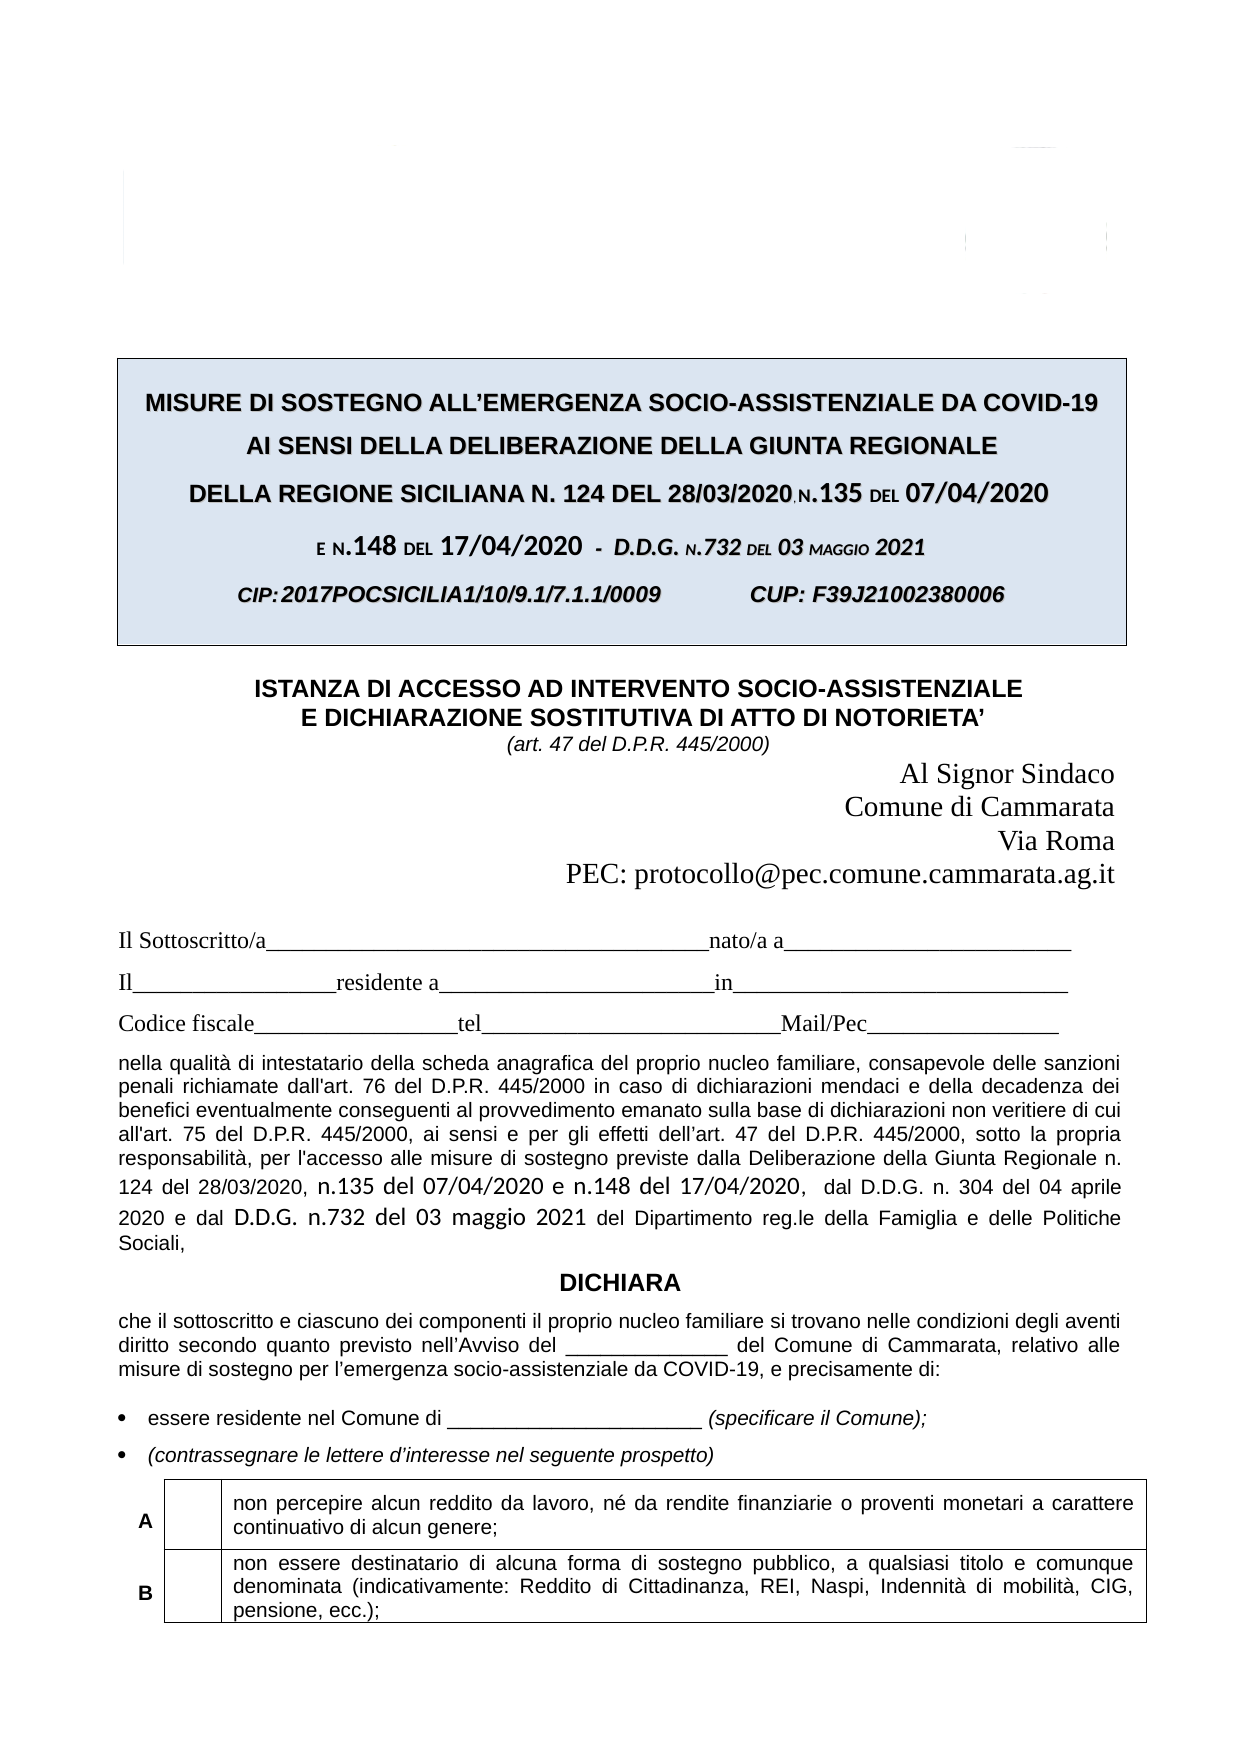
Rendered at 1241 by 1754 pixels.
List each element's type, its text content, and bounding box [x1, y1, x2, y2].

text che il sottoscritto e ciascuno dei componenti il proprio nucleo familiare si trovano nelle condizioni degli aventi diritto secondo quanto previsto nell’Avviso del ______________ del Comune di Cammarata, relativo alle misure di sostegno per l’emergenza socio-assistenziale da COVID-19, e precisamente di: [118, 1309, 1122, 1381]
table_header MISURE DI SOSTEGNO ALL’EMERGENZA SOCIO-ASSISTENZIALE DA COVID-19 AI SENSI DELLA DELIBERAZIONE DELLA GIUNTA REGIONALE DELLA REGIONE SICILIANA N. 124 DEL 28/03/2020, n.135 del 07/04/2020 e n.148 del 17/04/2020 - D.D.G. n.732 del 03 maggio 2021 CIP: 2017POCSICILIA1/10/9.1/7.1.1/0009 CUP: F39J21002380006 [118, 359, 1126, 644]
text PEC: protocollo@pec.comune.cammarata.ag.it [118, 856, 1122, 890]
table_cell non essere destinatario di alcuna forma di sostegno pubblico, a qualsiasi titolo e comunque denominata (indicativamente: Reddito di Cittadinanza, REI, Naspi, Indennità di mobilità, CIG, pensione, ecc.); [222, 1550, 1146, 1622]
text Il Sottoscritto/a_____________________________________nato/a a________________________ [118, 926, 1122, 954]
text Comune di Cammarata [118, 789, 1122, 823]
text Codice fiscale_________________tel_________________________Mail/Pec________________ [118, 1009, 1122, 1037]
table_cell [165, 1550, 221, 1622]
text DICHIARA [118, 1268, 1122, 1296]
table_cell B [118, 1549, 164, 1622]
text nella qualità di intestatario della scheda anagrafica del proprio nucleo familiare, consapevole delle sanzioni penali richiamate dall'art. 76 del D.P.R. 445/2000 in caso di dichiarazioni mendaci e della decadenza dei benefici eventualmente conseguenti al provvedimento emanato sulla base di dichiarazioni non veritiere di cui all'art. 75 del D.P.R. 445/2000, ai sensi e per gli effetti dell’art. 47 del D.P.R. 445/2000, sotto la propria responsabilità, per l'accesso alle misure di sostegno previste dalla Deliberazione della Giunta Regionale n. 124 del 28/03/2020, n.135 del 07/04/2020 e n.148 del 17/04/2020, dal D.D.G. n. 304 del 04 aprile 2020 e dal D.D.G. n.732 del 03 maggio 2021 del Dipartimento reg.le della Famiglia e delle Politiche Sociali, [118, 1050, 1122, 1255]
list essere residente nel Comune di ______________________ (specificare il Comune); [118, 1406, 1122, 1430]
text Al Signor Sindaco [118, 756, 1122, 789]
table_header non percepire alcun reddito da lavoro, né da rendite finanziarie o proventi monetari a carattere continuativo di alcun genere; [222, 1480, 1146, 1549]
text E DICHIARAZIONE SOSTITUTIVA DI ATTO DI NOTORIETA’ [118, 703, 1166, 732]
table_header [165, 1480, 221, 1549]
table_header A [118, 1479, 164, 1549]
text ISTANZA DI ACCESSO AD INTERVENTO SOCIO-ASSISTENZIALE [118, 674, 1166, 703]
text Via Roma [118, 823, 1122, 856]
list (contrassegnare le lettere d’interesse nel seguente prospetto) [118, 1442, 1122, 1466]
text (art. 47 del D.P.R. 445/2000) [118, 732, 1166, 756]
text Il_________________residente a_______________________in____________________________ [118, 968, 1122, 995]
